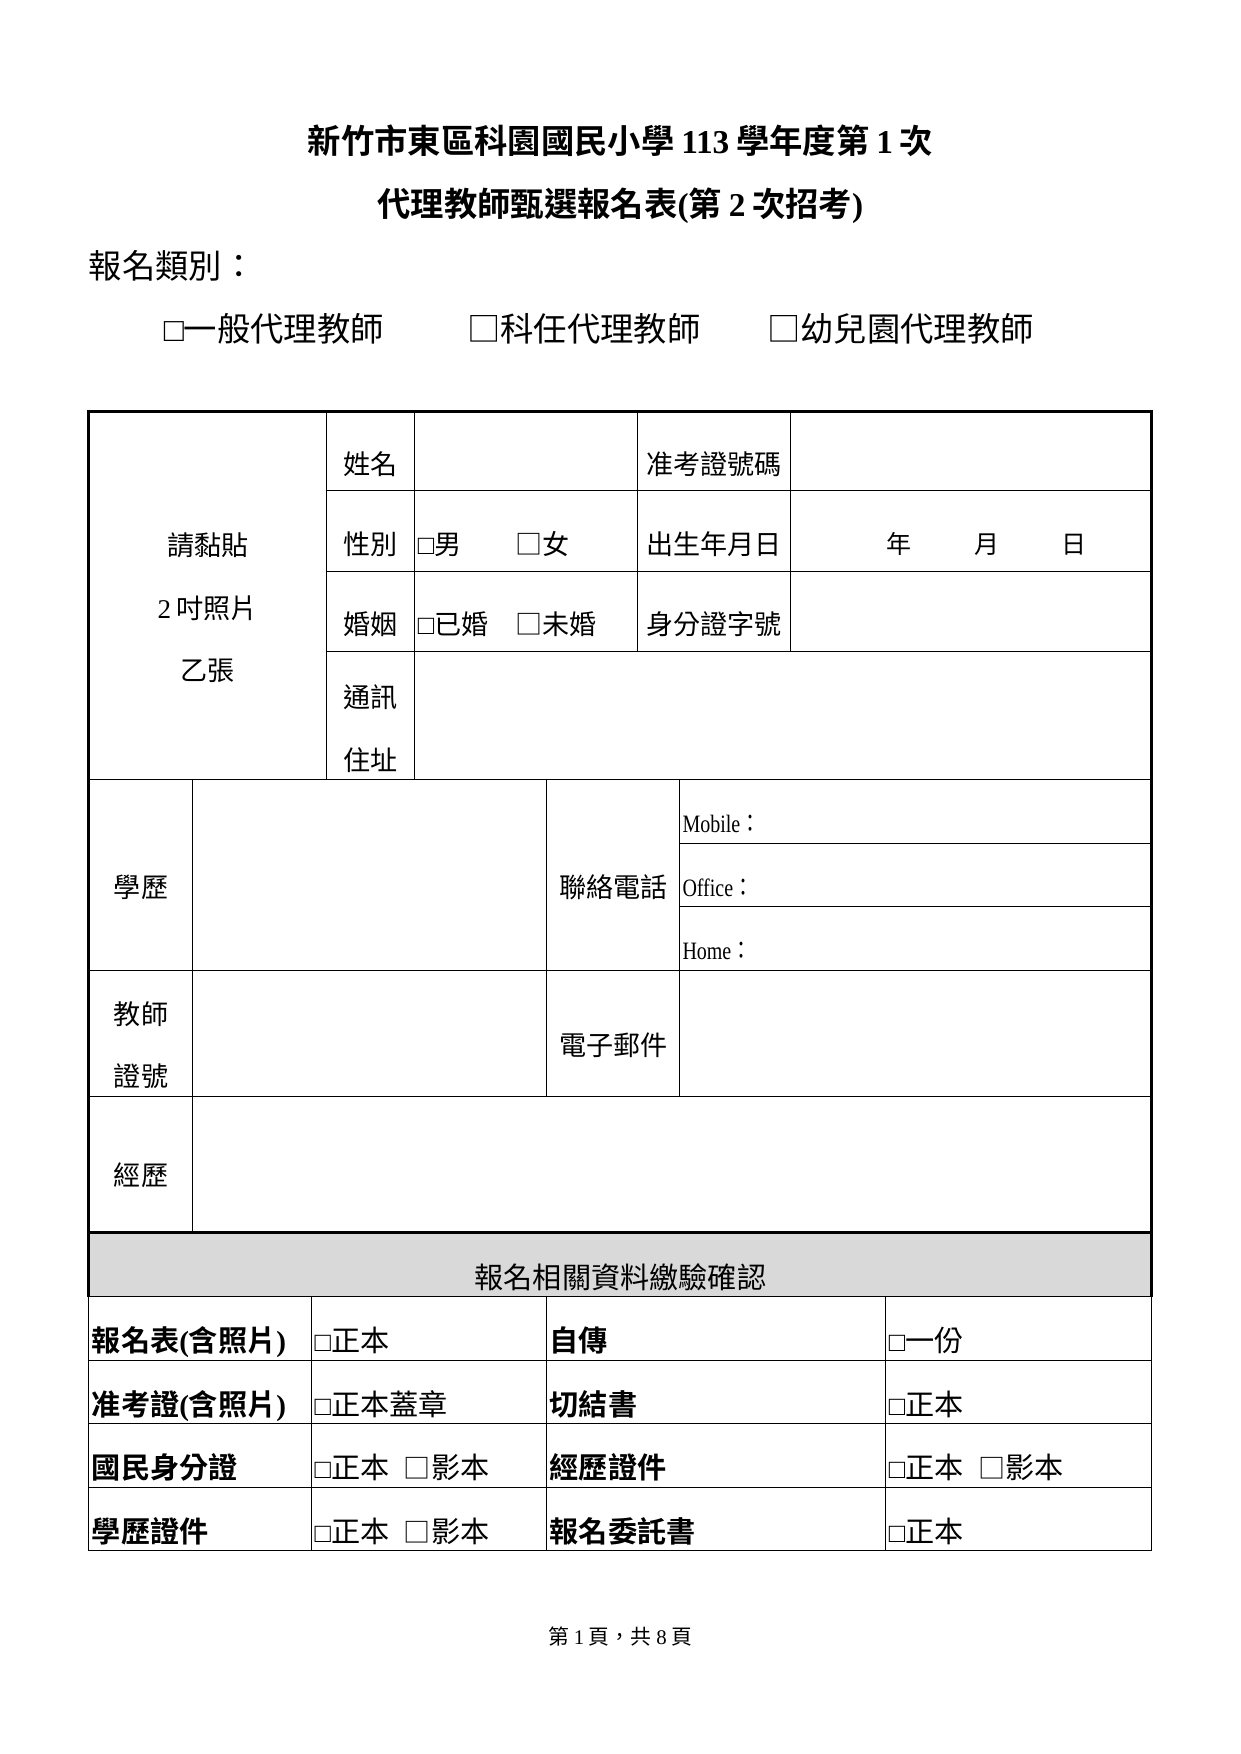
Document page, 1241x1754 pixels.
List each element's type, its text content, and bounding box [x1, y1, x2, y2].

table_cell [415, 652, 1150, 779]
table_cell 性別 [327, 491, 414, 571]
table_cell 電子郵件 [547, 971, 679, 1096]
table_cell Office： [680, 844, 1150, 906]
table_cell □正本 □影本 [886, 1424, 1151, 1487]
table_header 請黏貼 2吋照片 乙張 [90, 413, 326, 779]
table_cell □一份 [886, 1297, 1151, 1360]
table_header 姓名 [327, 413, 414, 490]
table_cell 出生年月日 [638, 491, 790, 571]
text 代理教師甄選報名表(第2次招考) [89, 160, 1152, 223]
table_cell 經歷證件 [547, 1424, 885, 1487]
table_cell 聯絡電話 [547, 780, 679, 969]
table_cell 學歷證件 [89, 1488, 311, 1550]
table_header 准考證號碼 [638, 413, 790, 490]
table_cell □正本 [312, 1297, 546, 1360]
table_cell 年 月 日 [791, 491, 1150, 571]
table_cell 切結書 [547, 1361, 885, 1423]
table_cell 准考證(含照片) [89, 1361, 311, 1423]
table_header [415, 413, 637, 490]
table_header [791, 413, 1150, 490]
table_cell □男 □女 [415, 491, 637, 571]
table_cell 報名相關資料繳驗確認 [90, 1234, 1150, 1296]
table_cell 婚姻 [327, 572, 414, 651]
text □一般代理教師 □科任代理教師 □幼兒園代理教師 [89, 285, 1152, 348]
text 報名類別： [89, 223, 1152, 285]
table_cell 報名表(含照片) [89, 1297, 311, 1360]
table_cell 教師 證號 [90, 971, 192, 1096]
table_cell [193, 1097, 1150, 1231]
table_cell □已婚 □未婚 [415, 572, 637, 651]
table_cell [791, 572, 1150, 651]
table_cell 身分證字號 [638, 572, 790, 651]
table_cell 通訊 住址 [327, 652, 414, 779]
table_cell □正本 □影本 [312, 1488, 546, 1550]
table_cell 經歷 [90, 1097, 192, 1231]
text 新竹市東區科園國民小學113學年度第1次 [89, 98, 1152, 160]
table_cell 報名委託書 [547, 1488, 885, 1550]
table_cell 國民身分證 [89, 1424, 311, 1487]
table_cell □正本 [886, 1361, 1151, 1423]
table_cell □正本 □影本 [312, 1424, 546, 1487]
table_cell 自傳 [547, 1297, 885, 1360]
table_cell □正本 [886, 1488, 1151, 1550]
table_cell 學歷 [90, 780, 192, 969]
table_cell Home： [680, 907, 1150, 969]
table_cell [193, 971, 546, 1096]
table_cell [193, 780, 546, 969]
table_cell □正本蓋章 [312, 1361, 546, 1423]
table_cell Mobile： [680, 780, 1150, 842]
table_cell [680, 971, 1150, 1096]
